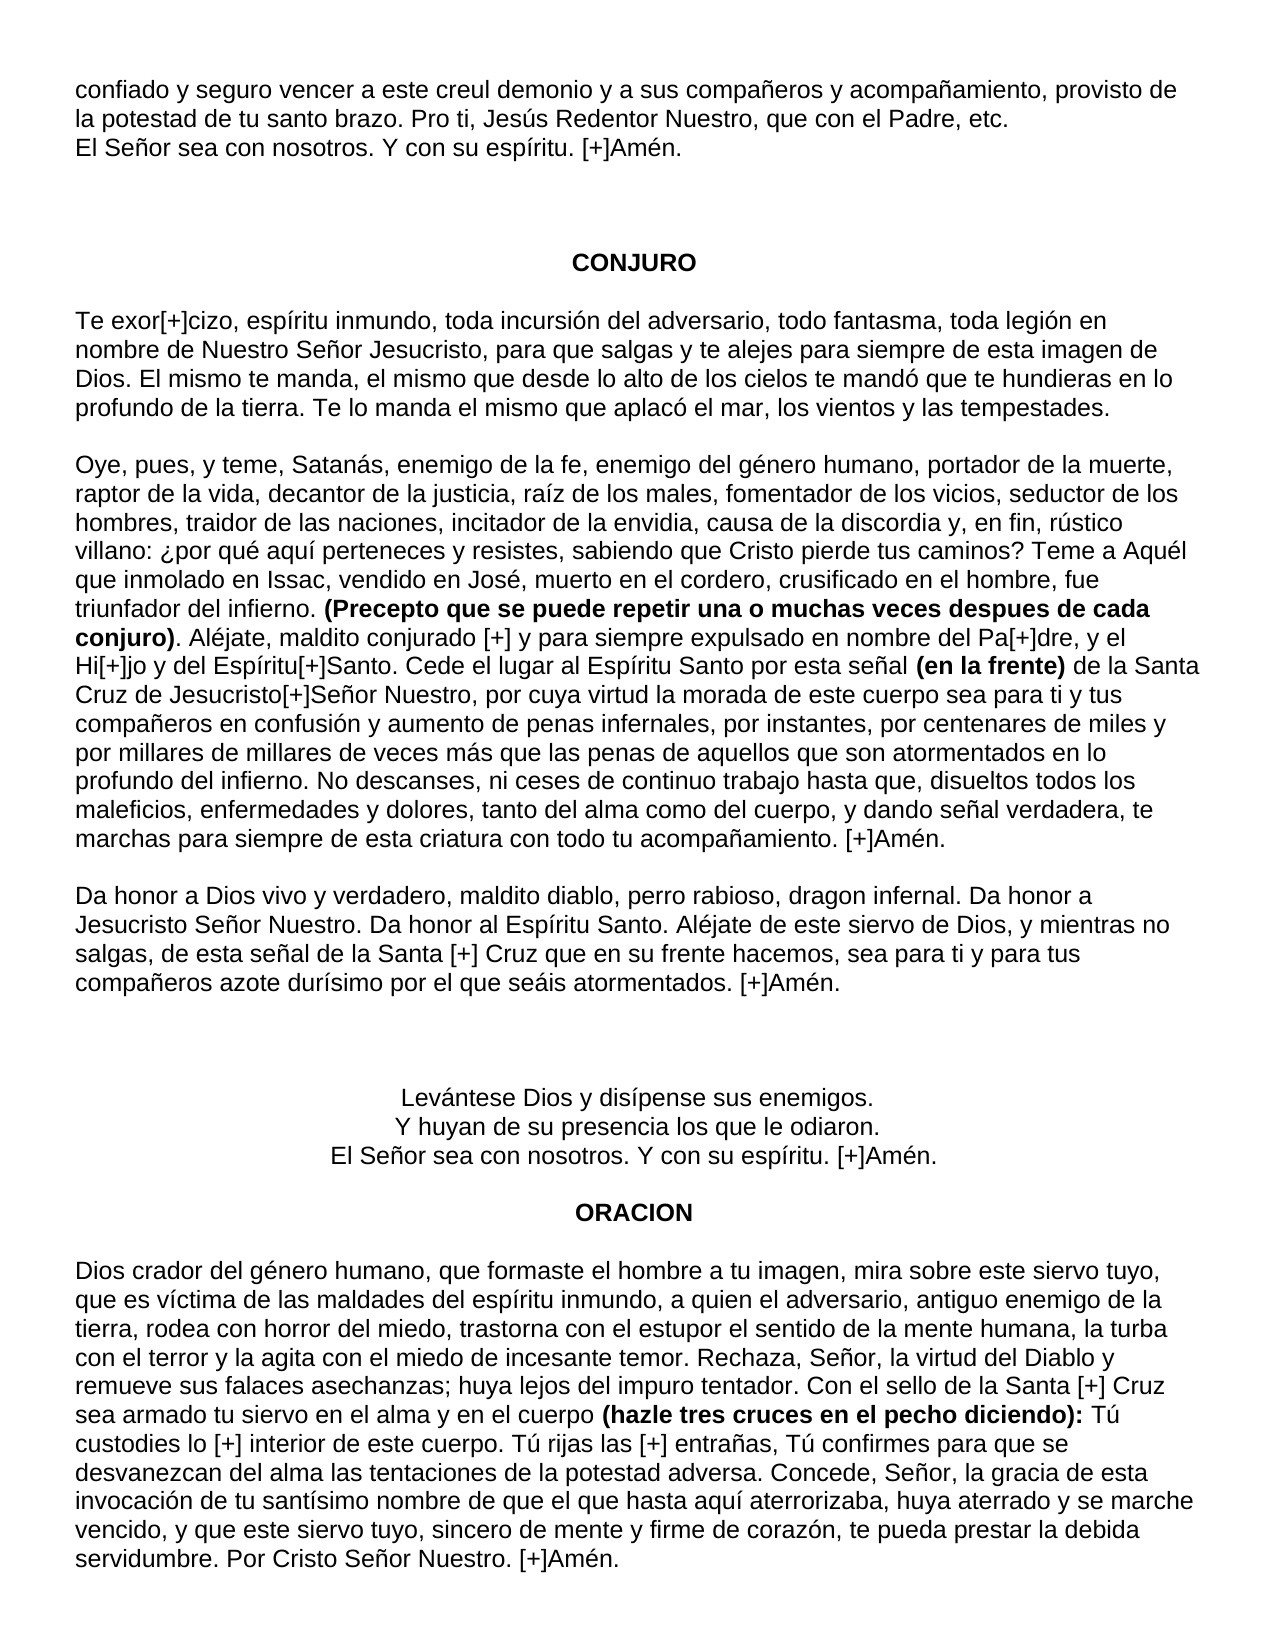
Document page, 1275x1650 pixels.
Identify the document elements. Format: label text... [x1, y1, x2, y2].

text confiado y seguro vencer a este creul demonio y a sus compañeros y acompañamiento, provisto de la potestad de tu santo brazo. Pro ti, Jesús Redentor Nuestro, que con el Padre, etc. El Señor sea con nosotros. Y con su espíritu. [+]Amén. [75, 75, 1200, 161]
text Levántese Dios y disípense sus enemigos. Y huyan de su presencia los que le odiaron. El Señor sea con nosotros. Y con su espíritu. [+]Amén. ORACION [75, 1083, 1200, 1227]
text Te exor[+]cizo, espíritu inmundo, toda incursión del adversario, todo fantasma, toda legión en nombre de Nuestro Señor Jesucristo, para que salgas y te alejes para siempre de esta imagen de Dios. El mismo te manda, el mismo que desde lo alto de los cielos te mandó que te hundieras en lo profundo de la tierra. Te lo manda el mismo que aplacó el mar, los vientos y las tempestades. Oye, pues, y teme, Satanás, enemigo de la fe, enemigo del género humano, portador de la muerte, raptor de la vida, decantor de la justicia, raíz de los males, fomentador de los vicios, seductor de los hombres, traidor de las naciones, incitador de la envidia, causa de la discordia y, en fin, rústico villano: ¿por qué aquí perteneces y resistes, sabiendo que Cristo pierde tus caminos? Teme a Aquél que inmolado en Issac, vendido en José, muerto en el cordero, crusificado en el hombre, fue triunfador del infierno. (Precepto que se puede repetir una o muchas veces despues de cada conjuro). Aléjate, maldito conjurado [+] y para siempre expulsado en nombre del Pa[+]dre, y el Hi[+]jo y del Espíritu[+]Santo. Cede el lugar al Espíritu Santo por esta señal (en la frente) de la Santa Cruz de Jesucristo[+]Señor Nuestro, por cuya virtud la morada de este cuerpo sea para ti y tus compañeros en confusión y aumento de penas infernales, por instantes, por centenares de miles y por millares de millares de veces más que las penas de aquellos que son atormentados en lo profundo del infierno. No descanses, ni ceses de continuo trabajo hasta que, disueltos todos los maleficios, enfermedades y dolores, tanto del alma como del cuerpo, y dando señal verdadera, te marchas para siempre de esta criatura con todo tu acompañamiento. [+]Amén. Da honor a Dios vivo y verdadero, maldito diablo, perro rabioso, dragon infernal. Da honor a Jesucristo Señor Nuestro. Da honor al Espíritu Santo. Aléjate de este siervo de Dios, y mientras no salgas, de esta señal de la Santa [+] Cruz que en su frente hacemos, sea para ti y para tus compañeros azote durísimo por el que seáis atormentados. [+]Amén. [75, 306, 1200, 996]
text Dios crador del género humano, que formaste el hombre a tu imagen, mira sobre este siervo tuyo, que es víctima de las maldades del espíritu inmundo, a quien el adversario, antiguo enemigo de la tierra, rodea con horror del miedo, trastorna con el estupor el sentido de la mente humana, la turba con el terror y la agita con el miedo de incesante temor. Rechaza, Señor, la virtud del Diablo y remueve sus falaces asechanzas; huya lejos del impuro tentador. Con el sello de la Santa [+] Cruz sea armado tu siervo en el alma y en el cuerpo (hazle tres cruces en el pecho diciendo): Tú custodies lo [+] interior de este cuerpo. Tú rijas las [+] entrañas, Tú confirmes para que se desvanezcan del alma las tentaciones de la potestad adversa. Concede, Señor, la gracia de esta invocación de tu santísimo nombre de que el que hasta aquí aterrorizaba, huya aterrado y se marche vencido, y que este siervo tuyo, sincero de mente y firme de corazón, te pueda prestar la debida servidumbre. Por Cristo Señor Nuestro. [+]Amén. [75, 1256, 1200, 1572]
text CONJURO [75, 248, 1200, 277]
